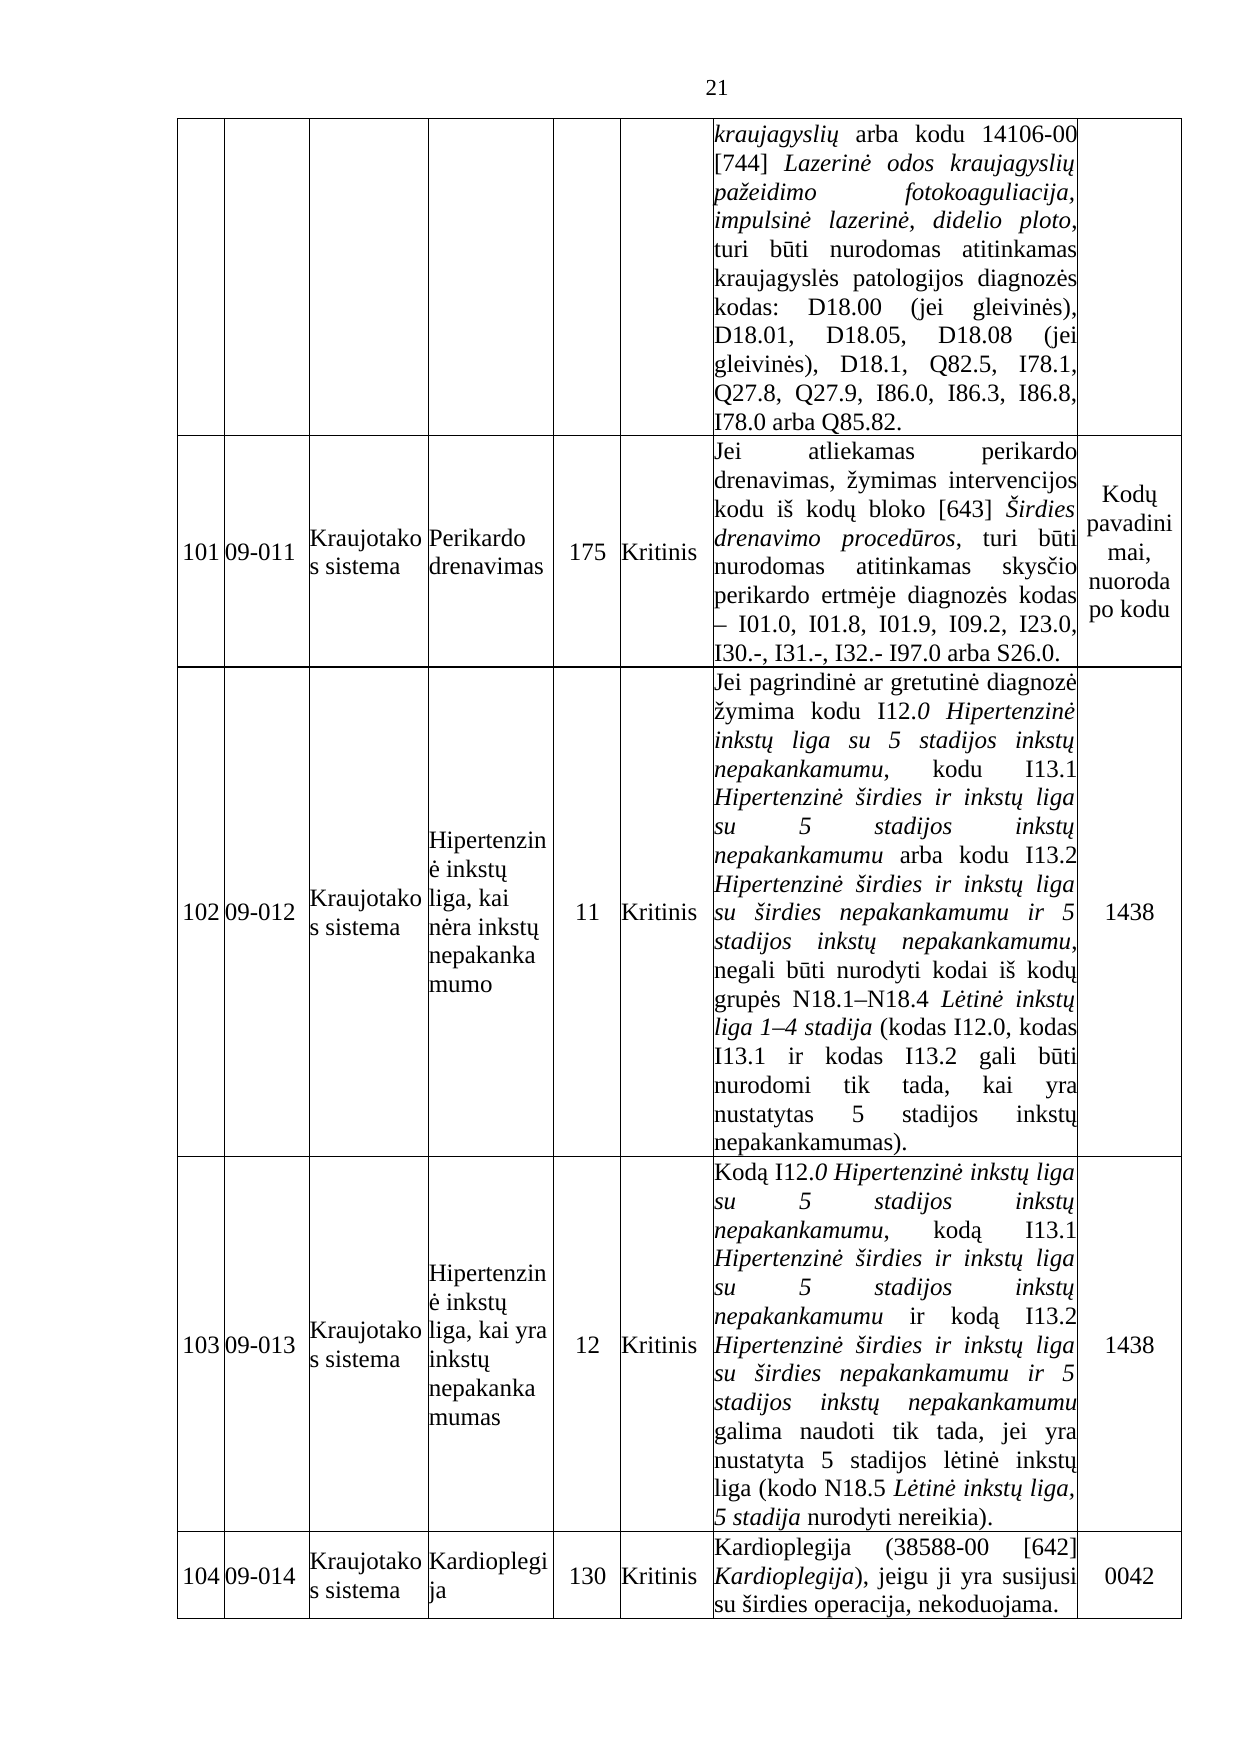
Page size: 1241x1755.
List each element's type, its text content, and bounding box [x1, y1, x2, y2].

table_cell 0042 [1078, 1532, 1181, 1618]
table_cell Jei atliekamas perikardo drenavimas, žymimas intervencijos kodu iš kodų bloko [643] Širdies drenavimo procedūros, turi būti nurodomas atitinkamas skysčio perikardo ertmėje diagnozės kodas – I01.0, I01.8, I01.9, I09.2, I23.0, I30.-, I31.-, I32.- I97.0 arba S26.0. [714, 436, 1077, 666]
table_cell Kraujotakos sistema [310, 436, 428, 666]
table_cell kraujagyslių arba kodu 14106-00 [744] Lazerinė odos kraujagyslių pažeidimo fotokoaguliacija, impulsinė lazerinė, didelio ploto, turi būti nurodomas atitinkamas kraujagyslės patologijos diagnozės kodas: D18.00 (jei gleivinės), D18.01, D18.05, D18.08 (jei gleivinės), D18.1, Q82.5, I78.1, Q27.8, Q27.9, I86.0, I86.3, I86.8, I78.0 arba Q85.82. [714, 119, 1077, 435]
table_cell Kodą I12.0 Hipertenzinė inkstų liga su 5 stadijos inkstų nepakankamumu, kodą I13.1 Hipertenzinė širdies ir inkstų liga su 5 stadijos inkstų nepakankamumu ir kodą I13.2 Hipertenzinė širdies ir inkstų liga su širdies nepakankamumu ir 5 stadijos inkstų nepakankamumu galima naudoti tik tada, jei yra nustatyta 5 stadijos lėtinė inkstų liga (kodo N18.5 Lėtinė inkstų liga, 5 stadija nurodyti nereikia). [714, 1157, 1077, 1531]
table_cell 1438 [1078, 1157, 1181, 1531]
table_cell Kritinis [621, 1157, 713, 1531]
table_cell Kritinis [621, 1532, 713, 1618]
table_cell Kraujotakos sistema [310, 1532, 428, 1618]
table_cell Kardioplegija (38588-00 [642] Kardioplegija), jeigu ji yra susijusi su širdies operacija, nekoduojama. [714, 1532, 1077, 1618]
table_cell 09-011 [225, 436, 309, 666]
table_cell Kodų pavadinimai, nuoroda po kodu [1078, 436, 1181, 666]
table_cell [1078, 119, 1181, 435]
table_cell 12 [554, 1157, 620, 1531]
table_cell Hipertenzinė inkstų liga, kai yra inkstų nepakankamumas [429, 1157, 553, 1531]
table_cell Kraujotakos sistema [310, 668, 428, 1156]
table_cell Perikardo drenavimas [429, 436, 553, 666]
table_cell [621, 119, 713, 435]
table_cell 11 [554, 668, 620, 1156]
table_cell 175 [554, 436, 620, 666]
table_cell 1438 [1078, 668, 1181, 1156]
table_cell [225, 119, 309, 435]
table_cell 09-014 [225, 1532, 309, 1618]
table_cell 130 [554, 1532, 620, 1618]
table_cell 102 [178, 668, 224, 1156]
table_cell Jei pagrindinė ar gretutinė diagnozė žymima kodu I12.0 Hipertenzinė inkstų liga su 5 stadijos inkstų nepakankamumu, kodu I13.1 Hipertenzinė širdies ir inkstų liga su 5 stadijos inkstų nepakankamumu arba kodu I13.2 Hipertenzinė širdies ir inkstų liga su širdies nepakankamumu ir 5 stadijos inkstų nepakankamumu, negali būti nurodyti kodai iš kodų grupės N18.1‒N18.4 Lėtinė inkstų liga 1–4 stadija (kodas I12.0, kodas I13.1 ir kodas I13.2 gali būti nurodomi tik tada, kai yra nustatytas 5 stadijos inkstų nepakankamumas). [714, 668, 1077, 1156]
table_cell Kritinis [621, 668, 713, 1156]
table_cell 09-013 [225, 1157, 309, 1531]
table_cell [429, 119, 553, 435]
table_cell [554, 119, 620, 435]
table_cell Kritinis [621, 436, 713, 666]
table_cell 09-012 [225, 668, 309, 1156]
table_cell [310, 119, 428, 435]
table_cell 101 [178, 436, 224, 666]
table_cell 103 [178, 1157, 224, 1531]
table_cell 104 [178, 1532, 224, 1618]
table_cell [178, 119, 224, 435]
table_cell Kardioplegija [429, 1532, 553, 1618]
table_cell Hipertenzinė inkstų liga, kai nėra inkstų nepakankamumo [429, 668, 553, 1156]
table_cell Kraujotakos sistema [310, 1157, 428, 1531]
